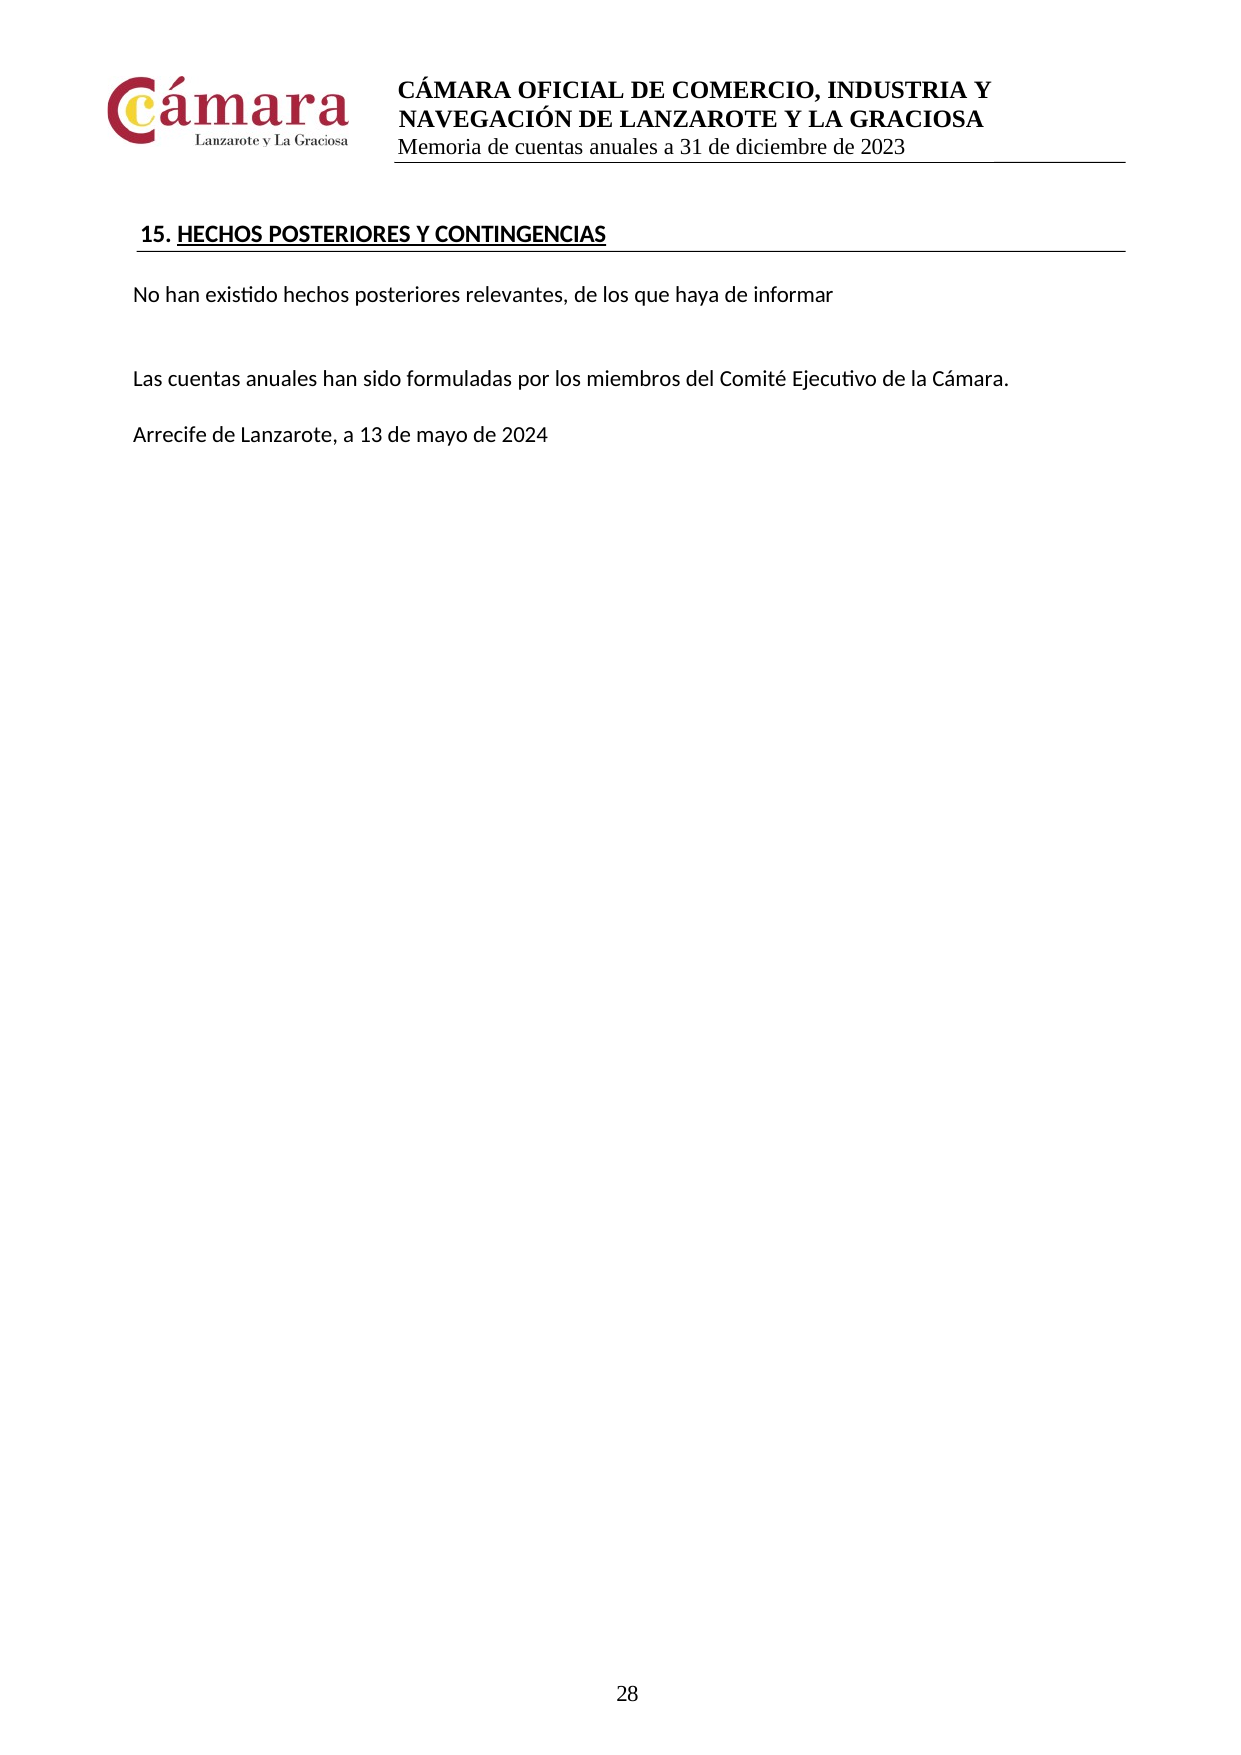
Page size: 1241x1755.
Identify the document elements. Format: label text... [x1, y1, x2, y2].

list HECHOS POSTERIORES Y CONTINGENCIAS [140, 218, 1182, 249]
text Las cuentas anuales han sido formuladas por los miembros del Comité Ejecutivo de la Cámara. Arrecife de Lanzarote, a 13 de mayo de 2024 [133, 364, 1069, 448]
text No han existido hechos posteriores relevantes, de los que haya de informar [133, 280, 1182, 308]
